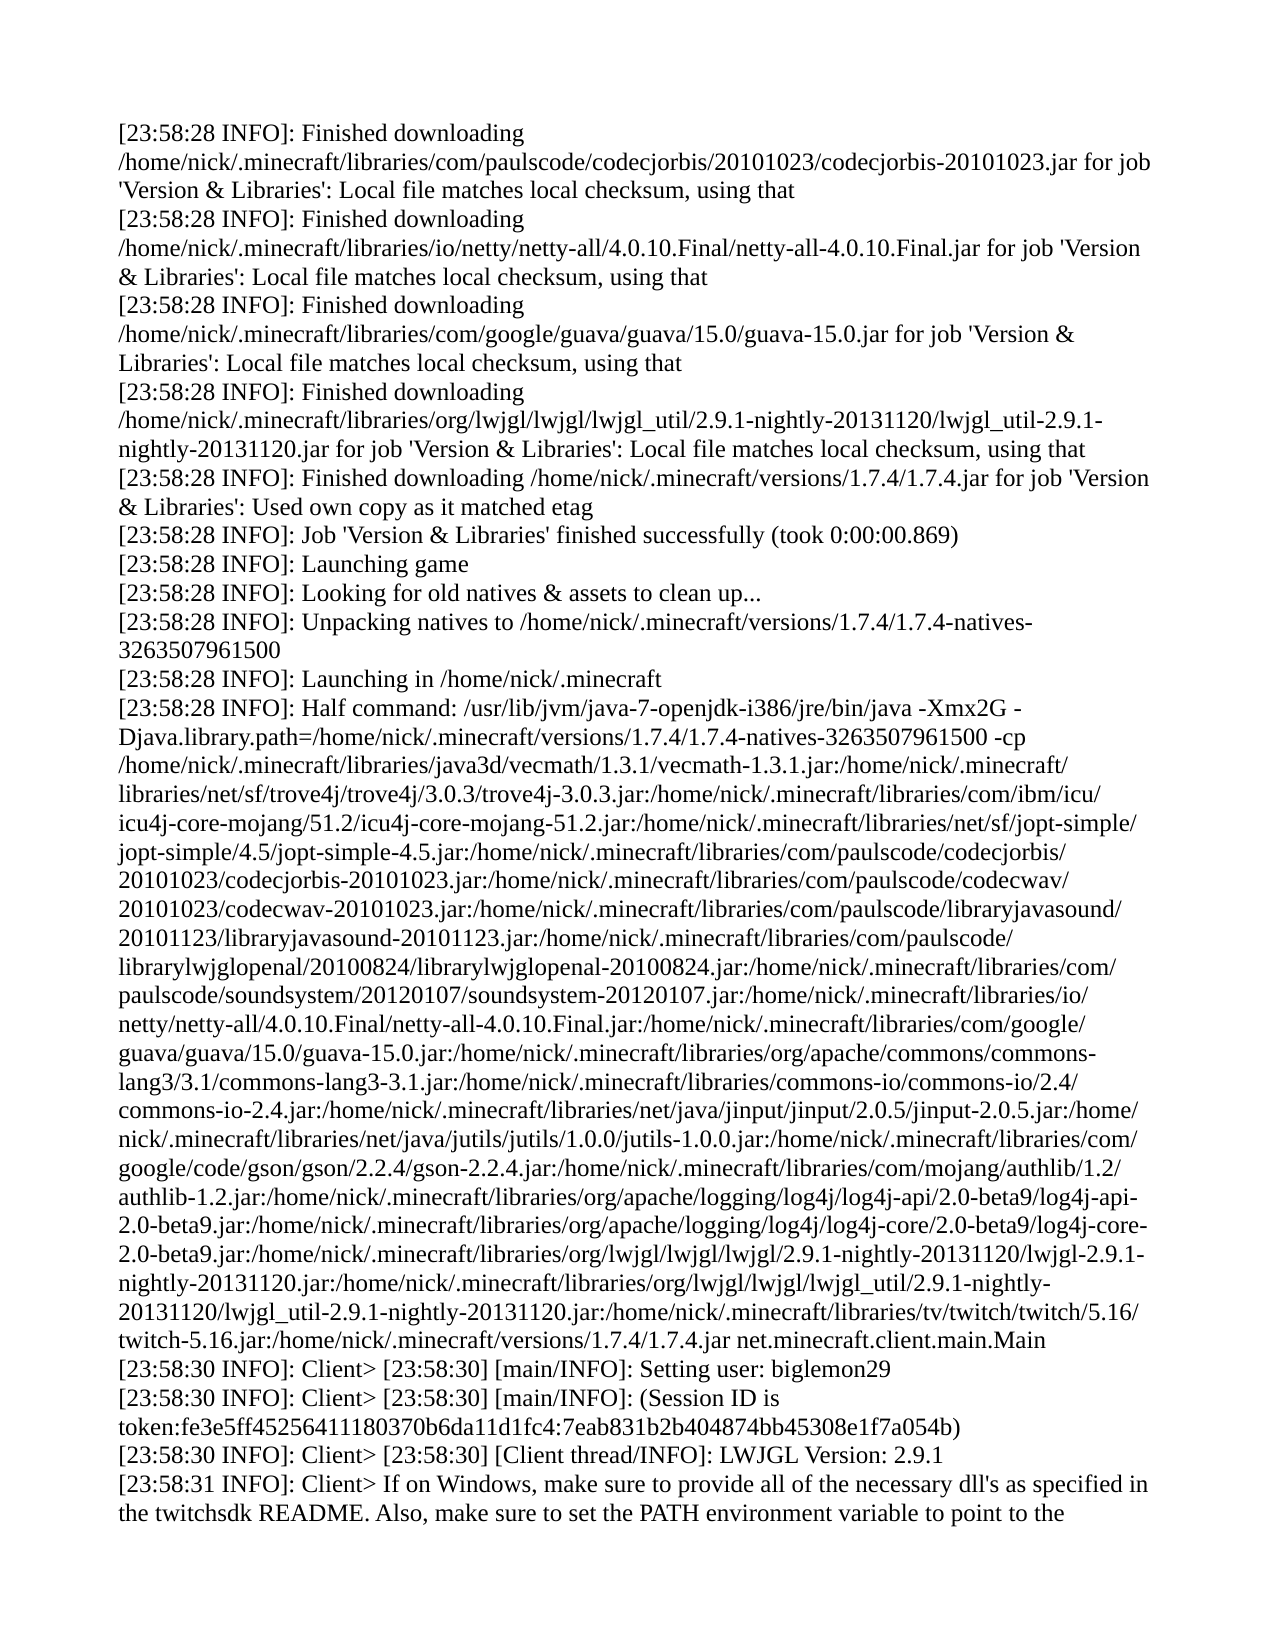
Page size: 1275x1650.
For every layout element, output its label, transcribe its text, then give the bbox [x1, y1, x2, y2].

text [23:58:28 INFO]: Launching in /home/nick/.minecraft [118, 664, 1157, 693]
text [23:58:28 INFO]: Half command: /usr/lib/jvm/java-7-openjdk-i386/jre/bin/java -Xmx2G -Djava.library.path=/home/nick/.minecraft/versions/1.7.4/1.7.4-natives-3263507961500 -cp /home/nick/.minecraft/libraries/java3d/vecmath/1.3.1/vecmath-1.3.1.jar:/home/nick/.minecraft/libraries/net/sf/trove4j/trove4j/3.0.3/trove4j-3.0.3.jar:/home/nick/.minecraft/libraries/com/ibm/icu/icu4j-core-mojang/51.2/icu4j-core-mojang-51.2.jar:/home/nick/.minecraft/libraries/net/sf/jopt-simple/jopt-simple/4.5/jopt-simple-4.5.jar:/home/nick/.minecraft/libraries/com/paulscode/codecjorbis/20101023/codecjorbis-20101023.jar:/home/nick/.minecraft/libraries/com/paulscode/codecwav/20101023/codecwav-20101023.jar:/home/nick/.minecraft/libraries/com/paulscode/libraryjavasound/20101123/libraryjavasound-20101123.jar:/home/nick/.minecraft/libraries/com/paulscode/librarylwjglopenal/20100824/librarylwjglopenal-20100824.jar:/home/nick/.minecraft/libraries/com/paulscode/soundsystem/20120107/soundsystem-20120107.jar:/home/nick/.minecraft/libraries/io/netty/netty-all/4.0.10.Final/netty-all-4.0.10.Final.jar:/home/nick/.minecraft/libraries/com/google/guava/guava/15.0/guava-15.0.jar:/home/nick/.minecraft/libraries/org/apache/commons/commons-lang3/3.1/commons-lang3-3.1.jar:/home/nick/.minecraft/libraries/commons-io/commons-io/2.4/commons-io-2.4.jar:/home/nick/.minecraft/libraries/net/java/jinput/jinput/2.0.5/jinput-2.0.5.jar:/home/nick/.minecraft/libraries/net/java/jutils/jutils/1.0.0/jutils-1.0.0.jar:/home/nick/.minecraft/libraries/com/google/code/gson/gson/2.2.4/gson-2.2.4.jar:/home/nick/.minecraft/libraries/com/mojang/authlib/1.2/authlib-1.2.jar:/home/nick/.minecraft/libraries/org/apache/logging/log4j/log4j-api/2.0-beta9/log4j-api-2.0-beta9.jar:/home/nick/.minecraft/libraries/org/apache/logging/log4j/log4j-core/2.0-beta9/log4j-core-2.0-beta9.jar:/home/nick/.minecraft/libraries/org/lwjgl/lwjgl/lwjgl/2.9.1-nightly-20131120/lwjgl-2.9.1-nightly-20131120.jar:/home/nick/.minecraft/libraries/org/lwjgl/lwjgl/lwjgl_util/2.9.1-nightly-20131120/lwjgl_util-2.9.1-nightly-20131120.jar:/home/nick/.minecraft/libraries/tv/twitch/twitch/5.16/twitch-5.16.jar:/home/nick/.minecraft/versions/1.7.4/1.7.4.jar net.minecraft.client.main.Main [118, 693, 1157, 1354]
text [23:58:30 INFO]: Client> [23:58:30] [main/INFO]: Setting user: biglemon29 [118, 1354, 1157, 1383]
text [23:58:28 INFO]: Finished downloading /home/nick/.minecraft/versions/1.7.4/1.7.4.jar for job 'Version & Libraries': Used own copy as it matched etag [118, 463, 1157, 521]
text [23:58:28 INFO]: Looking for old natives & assets to clean up... [118, 578, 1157, 607]
text [23:58:28 INFO]: Job 'Version & Libraries' finished successfully (took 0:00:00.869) [118, 521, 1157, 549]
text [23:58:31 INFO]: Client> If on Windows, make sure to provide all of the necessary dll's as specified in the twitchsdk README. Also, make sure to set the PATH environment variable to point to the [118, 1469, 1157, 1527]
text [23:58:28 INFO]: Finished downloading /home/nick/.minecraft/libraries/com/google/guava/guava/15.0/guava-15.0.jar for job 'Version & Libraries': Local file matches local checksum, using that [118, 291, 1157, 377]
text [23:58:28 INFO]: Unpacking natives to /home/nick/.minecraft/versions/1.7.4/1.7.4-natives-3263507961500 [118, 607, 1157, 664]
text [23:58:30 INFO]: Client> [23:58:30] [Client thread/INFO]: LWJGL Version: 2.9.1 [118, 1441, 1157, 1469]
text [23:58:28 INFO]: Finished downloading /home/nick/.minecraft/libraries/org/lwjgl/lwjgl/lwjgl_util/2.9.1-nightly-20131120/lwjgl_util-2.9.1-nightly-20131120.jar for job 'Version & Libraries': Local file matches local checksum, using that [118, 377, 1157, 463]
text [23:58:28 INFO]: Finished downloading /home/nick/.minecraft/libraries/io/netty/netty-all/4.0.10.Final/netty-all-4.0.10.Final.jar for job 'Version & Libraries': Local file matches local checksum, using that [118, 204, 1157, 291]
text [23:58:30 INFO]: Client> [23:58:30] [main/INFO]: (Session ID is token:fe3e5ff45256411180370b6da11d1fc4:7eab831b2b404874bb45308e1f7a054b) [118, 1383, 1157, 1441]
text [23:58:28 INFO]: Finished downloading /home/nick/.minecraft/libraries/com/paulscode/codecjorbis/20101023/codecjorbis-20101023.jar for job 'Version & Libraries': Local file matches local checksum, using that [118, 118, 1157, 204]
text [23:58:28 INFO]: Launching game [118, 549, 1157, 578]
